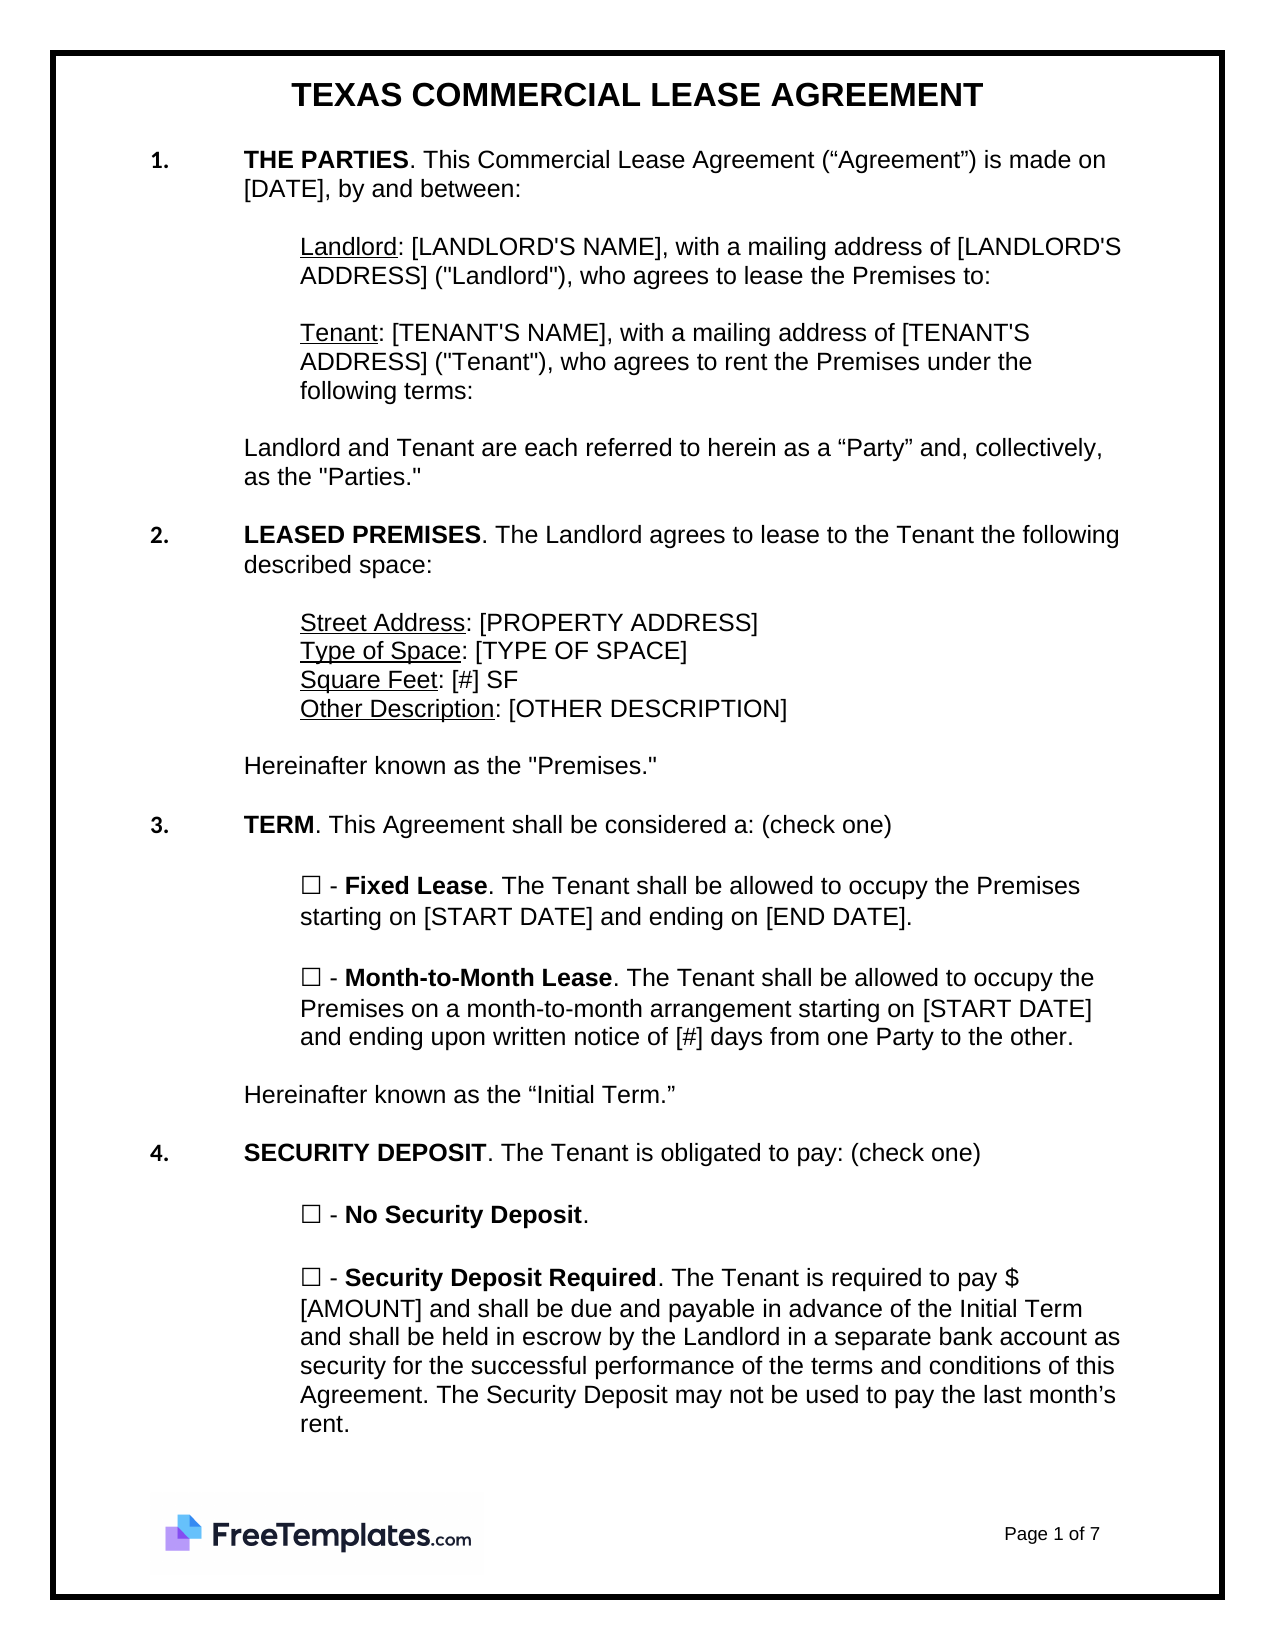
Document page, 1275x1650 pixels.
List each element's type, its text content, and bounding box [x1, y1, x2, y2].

text Landlord: [LANDLORD'S NAME], with a mailing address of [LANDLORD'S ADDRESS] ("Landlord"), who agrees to lease the Premises to: [300, 232, 1125, 289]
list THE PARTIES. This Commercial Lease Agreement (“Agreement”) is made on [DATE], by and between: [150, 144, 1125, 203]
text Type of Space: [TYPE OF SPACE] [300, 636, 1125, 665]
text Tenant: [TENANT'S NAME], with a mailing address of [TENANT'S ADDRESS] ("Tenant"), who agrees to rent the Premises under the following terms: [300, 318, 1125, 404]
list SECURITY DEPOSIT. The Tenant is obligated to pay: (check one) [150, 1137, 1125, 1168]
text Hereinafter known as the “Initial Term.” [244, 1080, 1125, 1109]
text ☐ - Fixed Lease. The Tenant shall be allowed to occupy the Premises starting on [START DATE] and ending on [END DATE]. [300, 868, 1125, 931]
text Street Address: [PROPERTY ADDRESS] [300, 607, 1125, 636]
list LEASED PREMISES. The Landlord agrees to lease to the Tenant the following described space: [150, 519, 1125, 579]
text ☐ - No Security Deposit. [300, 1197, 1125, 1231]
text TEXAS COMMERCIAL LEASE AGREEMENT [150, 75, 1125, 113]
text ☐ - Security Deposit Required. The Tenant is required to pay $[AMOUNT] and shall be due and payable in advance of the Initial Term and shall be held in escrow by the Landlord in a separate bank account as security for the successful performance of the terms and conditions of this Agreement. The Security Deposit may not be used to pay the last month’s rent. [300, 1259, 1125, 1437]
text Hereinafter known as the "Premises." [244, 751, 1125, 780]
text ☐ - Month-to-Month Lease. The Tenant shall be allowed to occupy the Premises on a month-to-month arrangement starting on [START DATE] and ending upon written notice of [#] days from one Party to the other. [300, 959, 1125, 1051]
text Square Feet: [#] SF [300, 665, 1125, 694]
text Landlord and Tenant are each referred to herein as a “Party” and, collectively, as the "Parties." [244, 433, 1125, 491]
text Other Description: [OTHER DESCRIPTION] [300, 694, 1125, 722]
list TERM. This Agreement shall be considered a: (check one) [150, 809, 1125, 839]
